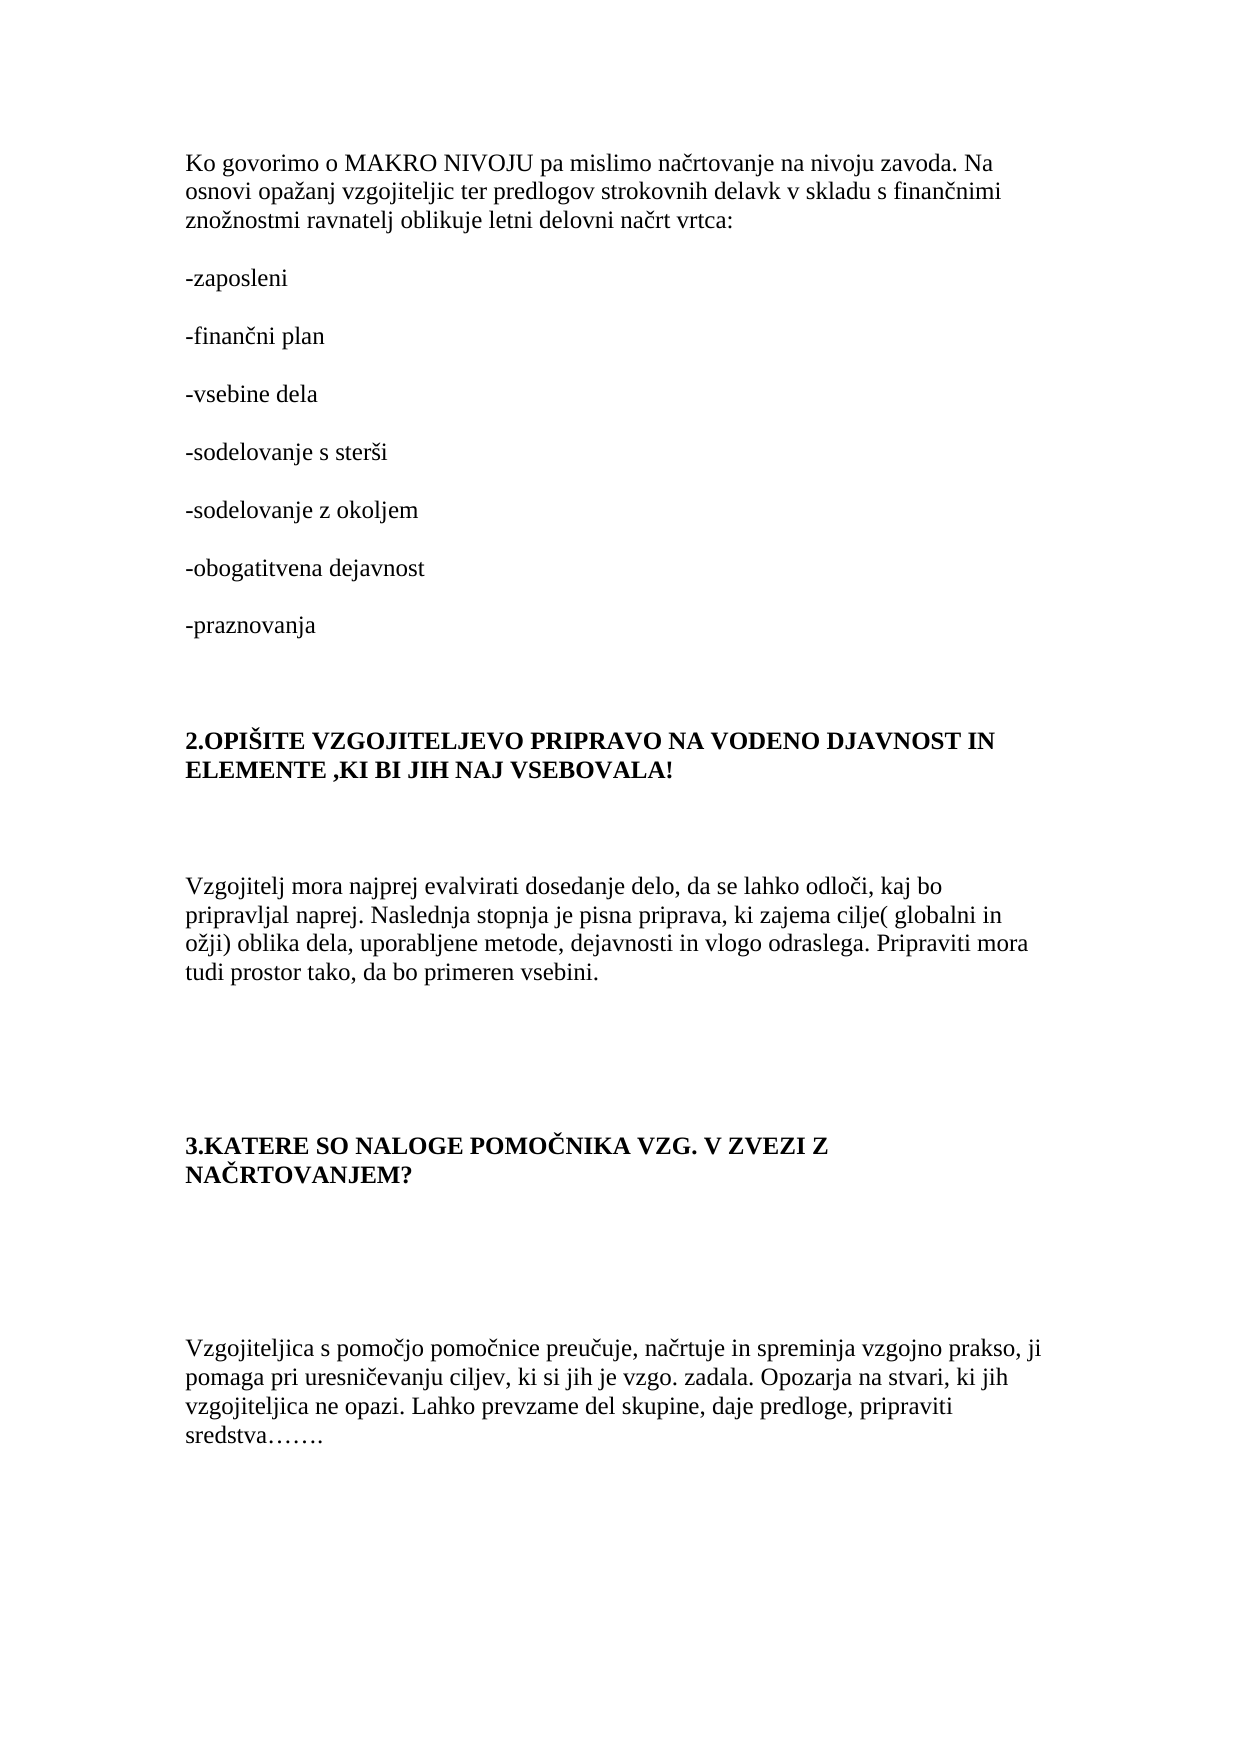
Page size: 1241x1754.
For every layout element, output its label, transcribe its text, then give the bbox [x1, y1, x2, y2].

text -obogatitvena dejavnost [185, 553, 1052, 581]
text -zaposleni [185, 263, 1052, 292]
text -vsebine dela [185, 379, 1052, 408]
text 3.KATERE SO NALOGE POMOČNIKA VZG. V ZVEZI Z NAČRTOVANJEM? [185, 1131, 1052, 1188]
text Vzgojiteljica s pomočjo pomočnice preučuje, načrtuje in spreminja vzgojno prakso, ji pomaga pri uresničevanju ciljev, ki si jih je vzgo. zadala. Opozarja na stvari, ki jih vzgojiteljica ne opazi. Lahko prevzame del skupine, daje predloge, pripraviti sredstva……. [185, 1333, 1052, 1448]
text -praznovanja [185, 611, 1052, 639]
text Vzgojitelj mora najprej evalvirati dosedanje delo, da se lahko odloči, kaj bo pripravljal naprej. Naslednja stopnja je pisna priprava, ki zajema cilje( globalni in ožji) oblika dela, uporabljene metode, dejavnosti in vlogo odraslega. Pripraviti mora tudi prostor tako, da bo primeren vsebini. [185, 871, 1052, 986]
text -sodelovanje z okoljem [185, 495, 1052, 523]
text -sodelovanje s sterši [185, 437, 1052, 466]
text 2.OPIŠITE VZGOJITELJEVO PRIPRAVO NA VODENO DJAVNOST IN ELEMENTE ,KI BI JIH NAJ VSEBOVALA! [185, 726, 1052, 784]
text Ko govorimo o MAKRO NIVOJU pa mislimo načrtovanje na nivoju zavoda. Na osnovi opažanj vzgojiteljic ter predlogov strokovnih delavk v skladu s finančnimi znožnostmi ravnatelj oblikuje letni delovni načrt vrtca: [185, 148, 1052, 234]
text -finančni plan [185, 321, 1052, 350]
